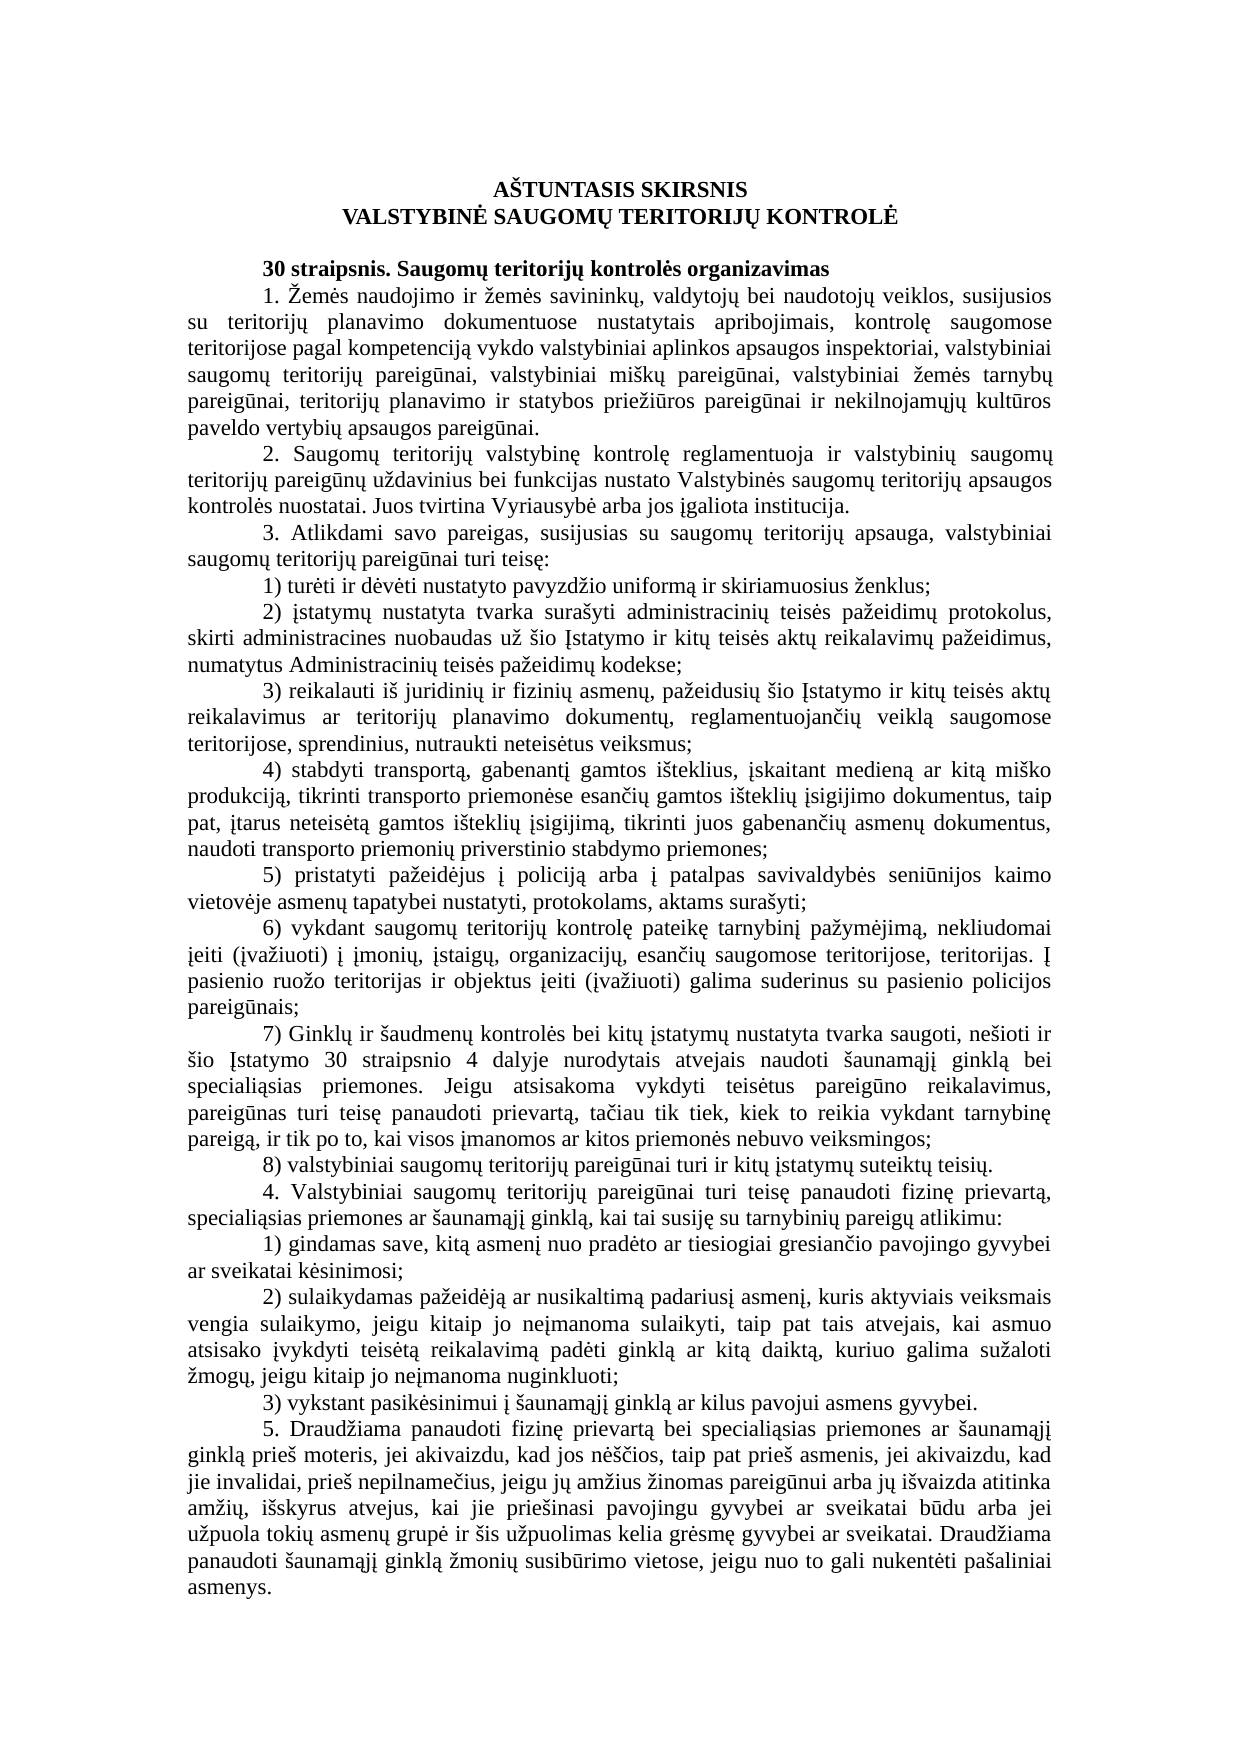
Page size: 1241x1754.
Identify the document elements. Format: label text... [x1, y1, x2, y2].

text 3) reikalauti iš juridinių ir fizinių asmenų, pažeidusių šio Įstatymo ir kitų teisės aktų reikalavimus ar teritorijų planavimo dokumentų, reglamentuojančių veiklą saugomose teritorijose, sprendinius, nutraukti neteisėtus veiksmus; [187, 677, 1053, 756]
text 1. Žemės naudojimo ir žemės savininkų, valdytojų bei naudotojų veiklos, susijusios su teritorijų planavimo dokumentuose nustatytais apribojimais, kontrolę saugomose teritorijose pagal kompetenciją vykdo valstybiniai aplinkos apsaugos inspektoriai, valstybiniai saugomų teritorijų pareigūnai, valstybiniai miškų pareigūnai, valstybiniai žemės tarnybų pareigūnai, teritorijų planavimo ir statybos priežiūros pareigūnai ir nekilnojamųjų kultūros paveldo vertybių apsaugos pareigūnai. [187, 282, 1053, 440]
text 4) stabdyti transportą, gabenantį gamtos išteklius, įskaitant medieną ar kitą miško produkciją, tikrinti transporto priemonėse esančių gamtos išteklių įsigijimo dokumentus, taip pat, įtarus neteisėtą gamtos išteklių įsigijimą, tikrinti juos gabenančių asmenų dokumentus, naudoti transporto priemonių priverstinio stabdymo priemones; [187, 756, 1053, 862]
subtitle VALSTYBINĖ SAUGOMŲ TERITORIJŲ KONTROLĖ [187, 203, 1053, 229]
subtitle 30 straipsnis. Saugomų teritorijų kontrolės organizavimas [187, 255, 1053, 282]
text 5. Draudžiama panaudoti fizinę prievartą bei specialiąsias priemones ar šaunamąjį ginklą prieš moteris, jei akivaizdu, kad jos nėščios, taip pat prieš asmenis, jei akivaizdu, kad jie invalidai, prieš nepilnamečius, jeigu jų amžius žinomas pareigūnui arba jų išvaizda atitinka amžių, išskyrus atvejus, kai jie priešinasi pavojingu gyvybei ar sveikatai būdu arba jei užpuola tokių asmenų grupė ir šis užpuolimas kelia grėsmę gyvybei ar sveikatai. Draudžiama panaudoti šaunamąjį ginklą žmonių susibūrimo vietose, jeigu nuo to gali nukentėti pašaliniai asmenys. [187, 1415, 1053, 1599]
text 2) sulaikydamas pažeidėją ar nusikaltimą padariusį asmenį, kuris aktyviais veiksmais vengia sulaikymo, jeigu kitaip jo neįmanoma sulaikyti, taip pat tais atvejais, kai asmuo atsisako įvykdyti teisėtą reikalavimą padėti ginklą ar kitą daiktą, kuriuo galima sužaloti žmogų, jeigu kitaip jo neįmanoma nuginkluoti; [187, 1283, 1053, 1389]
text 3) vykstant pasikėsinimui į šaunamąjį ginklą ar kilus pavojui asmens gyvybei. [187, 1389, 1053, 1415]
text 2) įstatymų nustatyta tvarka surašyti administracinių teisės pažeidimų protokolus, skirti administracines nuobaudas už šio Įstatymo ir kitų teisės aktų reikalavimų pažeidimus, numatytus Administracinių teisės pažeidimų kodekse; [187, 598, 1053, 677]
text 1) gindamas save, kitą asmenį nuo pradėto ar tiesiogiai gresiančio pavojingo gyvybei ar sveikatai kėsinimosi; [187, 1231, 1053, 1283]
text 7) Ginklų ir šaudmenų kontrolės bei kitų įstatymų nustatyta tvarka saugoti, nešioti ir šio Įstatymo 30 straipsnio 4 dalyje nurodytais atvejais naudoti šaunamąjį ginklą bei specialiąsias priemones. Jeigu atsisakoma vykdyti teisėtus pareigūno reikalavimus, pareigūnas turi teisę panaudoti prievartą, tačiau tik tiek, kiek to reikia vykdant tarnybinę pareigą, ir tik po to, kai visos įmanomos ar kitos priemonės nebuvo veiksmingos; [187, 1020, 1053, 1151]
text 8) valstybiniai saugomų teritorijų pareigūnai turi ir kitų įstatymų suteiktų teisių. [187, 1151, 1053, 1178]
text 5) pristatyti pažeidėjus į policiją arba į patalpas savivaldybės seniūnijos kaimo vietovėje asmenų tapatybei nustatyti, protokolams, aktams surašyti; [187, 862, 1053, 914]
text 2. Saugomų teritorijų valstybinę kontrolę reglamentuoja ir valstybinių saugomų teritorijų pareigūnų uždavinius bei funkcijas nustato Valstybinės saugomų teritorijų apsaugos kontrolės nuostatai. Juos tvirtina Vyriausybė arba jos įgaliota institucija. [187, 440, 1053, 519]
text 3. Atlikdami savo pareigas, susijusias su saugomų teritorijų apsauga, valstybiniai saugomų teritorijų pareigūnai turi teisę: [187, 519, 1053, 572]
text 4. Valstybiniai saugomų teritorijų pareigūnai turi teisę panaudoti fizinę prievartą, specialiąsias priemones ar šaunamąjį ginklą, kai tai susiję su tarnybinių pareigų atlikimu: [187, 1178, 1053, 1231]
text 6) vykdant saugomų teritorijų kontrolę pateikę tarnybinį pažymėjimą, nekliudomai įeiti (įvažiuoti) į įmonių, įstaigų, organizacijų, esančių saugomose teritorijose, teritorijas. Į pasienio ruožo teritorijas ir objektus įeiti (įvažiuoti) galima suderinus su pasienio policijos pareigūnais; [187, 914, 1053, 1020]
text 1) turėti ir dėvėti nustatyto pavyzdžio uniformą ir skiriamuosius ženklus; [187, 572, 1053, 598]
subtitle AŠTUNTASIs SKIRSNIS [187, 176, 1053, 203]
